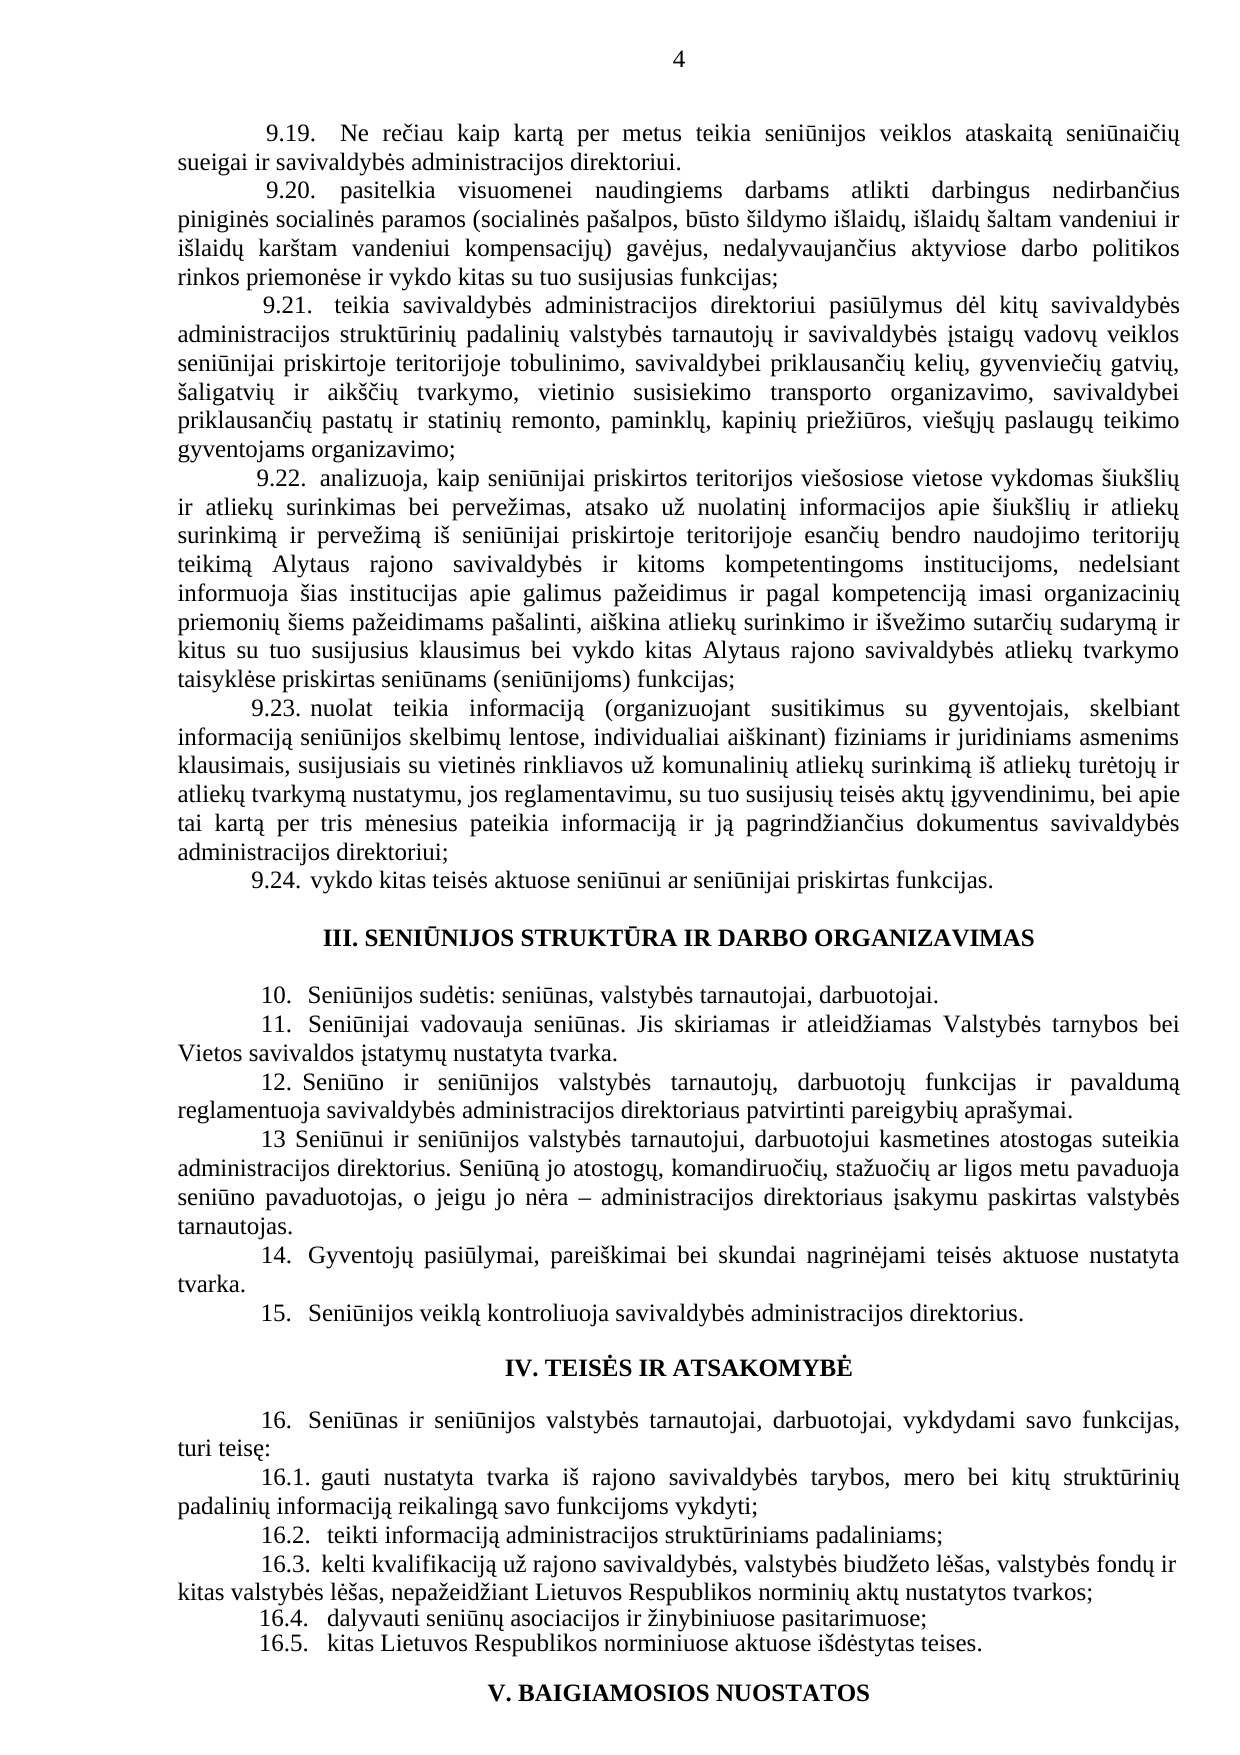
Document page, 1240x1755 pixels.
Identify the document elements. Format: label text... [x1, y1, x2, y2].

text 9.24. vykdo kitas teisės aktuose seniūnui ar seniūnijai priskirtas funkcijas. [177, 866, 1181, 894]
text 16.3. kelti kvalifikaciją už rajono savivaldybės, valstybės biudžeto lėšas, valstybės fondų ir kitas valstybės lėšas, nepažeidžiant Lietuvos Respublikos norminių aktų nustatytos tvarkos; [177, 1549, 1181, 1606]
text 9.20. pasitelkia visuomenei naudingiems darbams atlikti darbingus nedirbančius piniginės socialinės paramos (socialinės pašalpos, būsto šildymo išlaidų, išlaidų šaltam vandeniui ir išlaidų karštam vandeniui kompensacijų) gavėjus, nedalyvaujančius aktyviose darbo politikos rinkos priemonėse ir vykdo kitas su tuo susijusias funkcijas; [177, 176, 1181, 291]
text V. BAIGIAMOSIOS NUOSTATOS [177, 1681, 1181, 1706]
text 9.19. Ne rečiau kaip kartą per metus teikia seniūnijos veiklos ataskaitą seniūnaičių sueigai ir savivaldybės administracijos direktoriui. [177, 118, 1181, 176]
text 16. Seniūnas ir seniūnijos valstybės tarnautojai, darbuotojai, vykdydami savo funkcijas, turi teisę: [177, 1405, 1181, 1462]
text 14. Gyventojų pasiūlymai, pareiškimai bei skundai nagrinėjami teisės aktuose nustatyta tvarka. [177, 1241, 1181, 1298]
text 9.22. analizuoja, kaip seniūnijai priskirtos teritorijos viešosiose vietose vykdomas šiukšlių ir atliekų surinkimas bei pervežimas, atsako už nuolatinį informacijos apie šiukšlių ir atliekų surinkimą ir pervežimą iš seniūnijai priskirtoje teritorijoje esančių bendro naudojimo teritorijų teikimą Alytaus rajono savivaldybės ir kitoms kompetentingoms institucijoms, nedelsiant informuoja šias institucijas apie galimus pažeidimus ir pagal kompetenciją imasi organizacinių priemonių šiems pažeidimams pašalinti, aiškina atliekų surinkimo ir išvežimo sutarčių sudarymą ir kitus su tuo susijusius klausimus bei vykdo kitas Alytaus rajono savivaldybės atliekų tvarkymo taisyklėse priskirtas seniūnams (seniūnijoms) funkcijas; [177, 463, 1181, 693]
text 12. Seniūno ir seniūnijos valstybės tarnautojų, darbuotojų funkcijas ir pavaldumą reglamentuoja savivaldybės administracijos direktoriaus patvirtinti pareigybių aprašymai. [177, 1067, 1181, 1125]
text 11. Seniūnijai vadovauja seniūnas. Jis skiriamas ir atleidžiamas Valstybės tarnybos bei Vietos savivaldos įstatymų nustatyta tvarka. [177, 1009, 1181, 1067]
text 16.2. teikti informaciją administracijos struktūriniams padaliniams; [177, 1520, 1181, 1549]
text 15. Seniūnijos veiklą kontroliuoja savivaldybės administracijos direktorius. [177, 1298, 1181, 1327]
text 9.21. teikia savivaldybės administracijos direktoriui pasiūlymus dėl kitų savivaldybės administracijos struktūrinių padalinių valstybės tarnautojų ir savivaldybės įstaigų vadovų veiklos seniūnijai priskirtoje teritorijoje tobulinimo, savivaldybei priklausančių kelių, gyvenviečių gatvių, šaligatvių ir aikščių tvarkymo, vietinio susisiekimo transporto organizavimo, savivaldybei priklausančių pastatų ir statinių remonto, paminklų, kapinių priežiūros, viešųjų paslaugų teikimo gyventojams organizavimo; [177, 291, 1181, 463]
text IV. TEISĖS IR ATSAKOMYBĖ [177, 1356, 1181, 1381]
text 10. Seniūnijos sudėtis: seniūnas, valstybės tarnautojai, darbuotojai. [177, 981, 1181, 1009]
text 16.5. kitas Lietuvos Respublikos norminiuose aktuose išdėstytas teises. [177, 1631, 1181, 1656]
text 16.1. gauti nustatyta tvarka iš rajono savivaldybės tarybos, mero bei kitų struktūrinių padalinių informaciją reikalingą savo funkcijoms vykdyti; [177, 1462, 1181, 1520]
text 9.23. nuolat teikia informaciją (organizuojant susitikimus su gyventojais, skelbiant informaciją seniūnijos skelbimų lentose, individualiai aiškinant) fiziniams ir juridiniams asmenims klausimais, susijusiais su vietinės rinkliavos už komunalinių atliekų surinkimą iš atliekų turėtojų ir atliekų tvarkymą nustatymu, jos reglamentavimu, su tuo susijusių teisės aktų įgyvendinimu, bei apie tai kartą per tris mėnesius pateikia informaciją ir ją pagrindžiančius dokumentus savivaldybės administracijos direktoriui; [177, 693, 1181, 866]
text 16.4. dalyvauti seniūnų asociacijos ir žinybiniuose pasitarimuose; [177, 1606, 1181, 1631]
text 13 Seniūnui ir seniūnijos valstybės tarnautojui, darbuotojui kasmetines atostogas suteikia administracijos direktorius. Seniūną jo atostogų, komandiruočių, stažuočių ar ligos metu pavaduoja seniūno pavaduotojas, o jeigu jo nėra – administracijos direktoriaus įsakymu paskirtas valstybės tarnautojas. [177, 1125, 1181, 1241]
text III. SENIŪNIJOS STRUKTŪRA IR DARBO ORGANIZAVIMAS [177, 923, 1181, 952]
